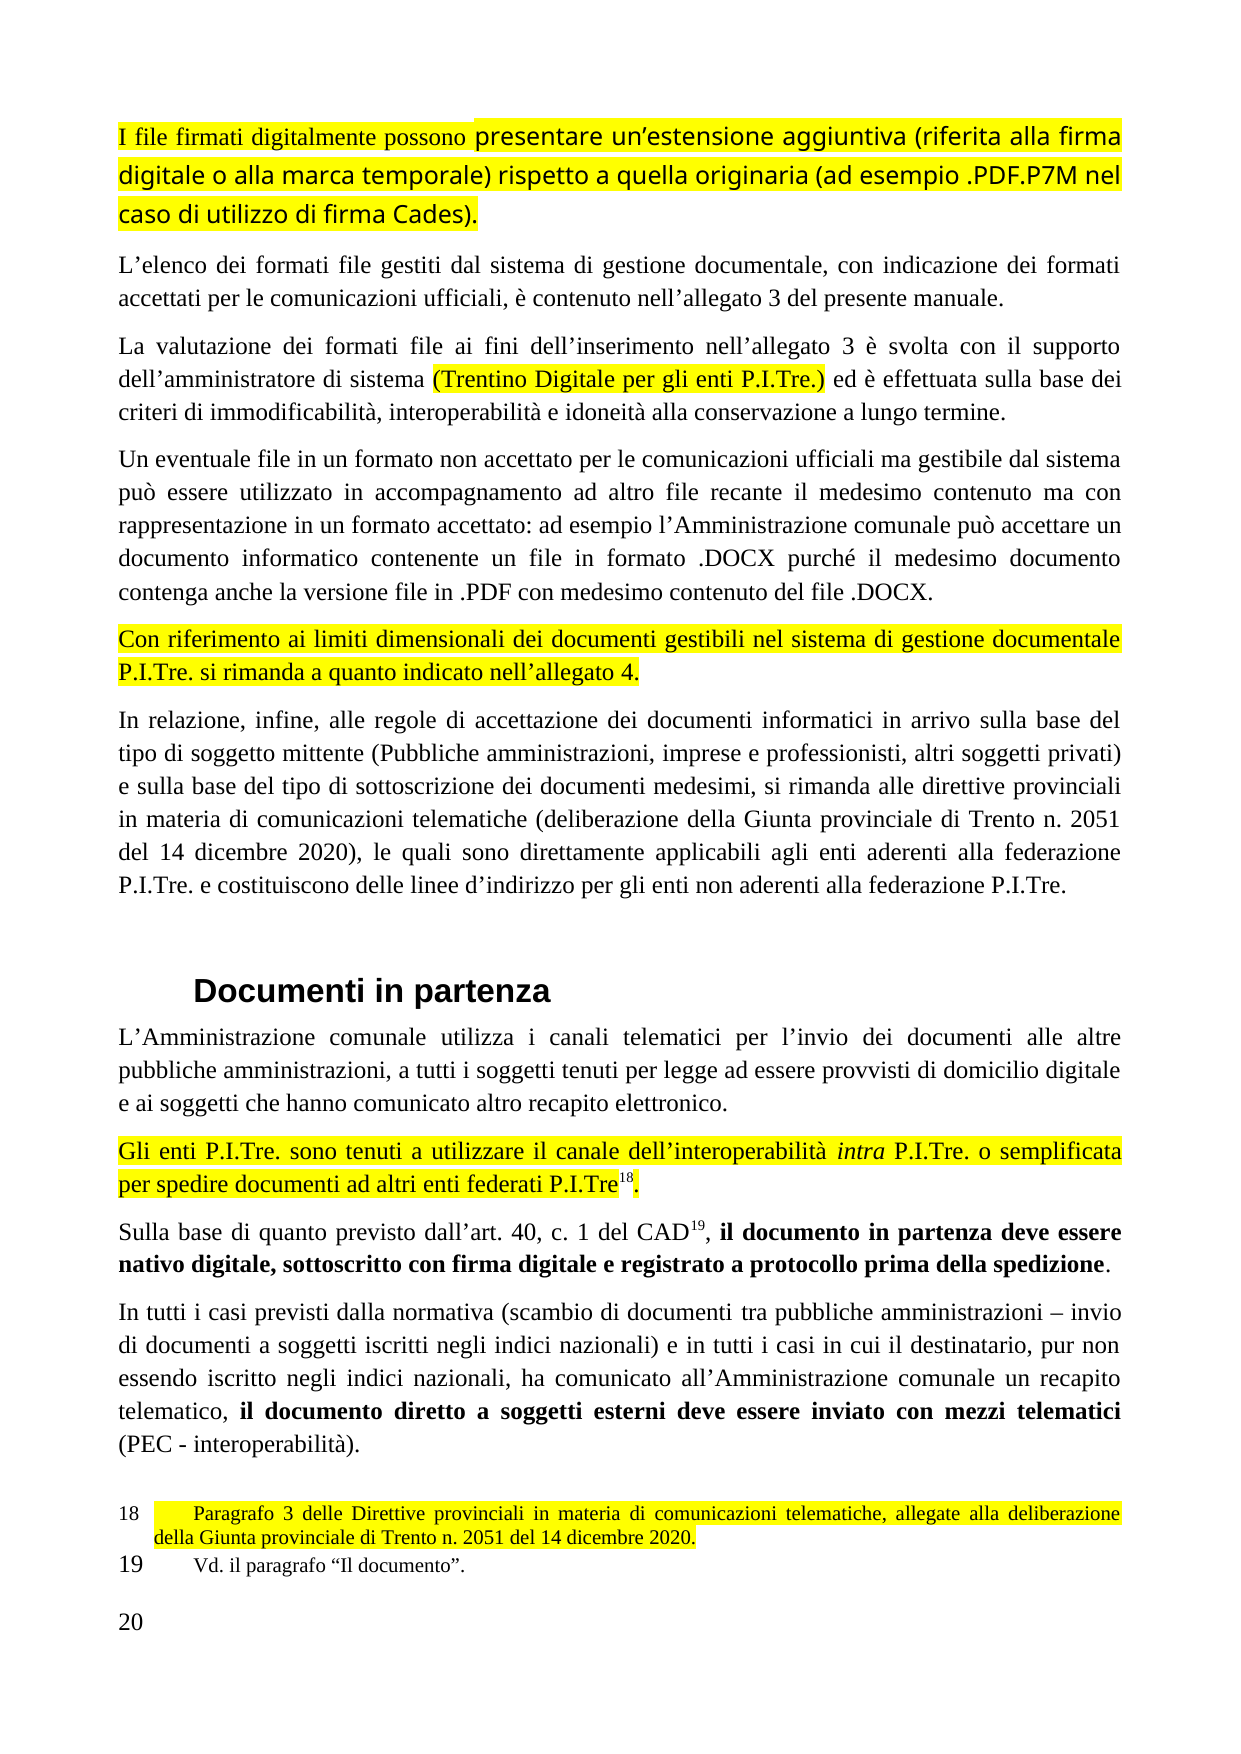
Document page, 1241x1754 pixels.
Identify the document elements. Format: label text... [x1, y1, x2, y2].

text In relazione, infine, alle regole di accettazione dei documenti informatici in arrivo sulla base del tipo di soggetto mittente (Pubbliche amministrazioni, imprese e professionisti, altri soggetti privati) e sulla base del tipo di sottoscrizione dei documenti medesimi, si rimanda alle direttive provinciali in materia di comunicazioni telematiche (deliberazione della Giunta provinciale di Trento n. 2051 del 14 dicembre 2020), le quali sono direttamente applicabili agli enti aderenti alla federazione P.I.Tre. e costituiscono delle linee d’indirizzo per gli enti non aderenti alla federazione P.I.Tre. [118, 705, 1122, 899]
text L’Amministrazione comunale utilizza i canali telematici per l’invio dei documenti alle altre pubbliche amministrazioni, a tutti i soggetti tenuti per legge ad essere provvisti di domicilio digitale e ai soggetti che hanno comunicato altro recapito elettronico. [118, 1022, 1122, 1117]
text Sulla base di quanto previsto dall’art. 40, c. 1 del CAD, il documento in partenza deve essere nativo digitale, sottoscritto con firma digitale e registrato a protocollo prima della spedizione. [118, 1217, 1122, 1278]
text La valutazione dei formati file ai fini dell’inserimento nell’allegato 3 è svolta con il supporto dell’amministratore di sistema (Trentino Digitale per gli enti P.I.Tre.) ed è effettuata sulla base dei criteri di immodificabilità, interoperabilità e idoneità alla conservazione a lungo termine. [118, 331, 1122, 426]
subtitle Documenti in partenza [118, 971, 1122, 1010]
text In tutti i casi previsti dalla normativa (scambio di documenti tra pubbliche amministrazioni – invio di documenti a soggetti iscritti negli indici nazionali) e in tutti i casi in cui il destinatario, pur non essendo iscritto negli indici nazionali, ha comunicato all’Amministrazione comunale un recapito telematico, il documento diretto a soggetti esterni deve essere inviato con mezzi telematici (PEC - interoperabilità). [118, 1297, 1122, 1458]
text Con riferimento ai limiti dimensionali dei documenti gestibili nel sistema di gestione documentale P.I.Tre. si rimanda a quanto indicato nell’allegato 4. [118, 624, 1122, 686]
text I file firmati digitalmente possono presentare un’estensione aggiuntiva (riferita alla firma digitale o alla marca temporale) rispetto a quella originaria (ad esempio .PDF.P7M nel caso di utilizzo di firma Cades). [118, 118, 1122, 231]
text Un eventuale file in un formato non accettato per le comunicazioni ufficiali ma gestibile dal sistema può essere utilizzato in accompagnamento ad altro file recante il medesimo contenuto ma con rappresentazione in un formato accettato: ad esempio l’Amministrazione comunale può accettare un documento informatico contenente un file in formato .DOCX purché il medesimo documento contenga anche la versione file in .PDF con medesimo contenuto del file .DOCX. [118, 444, 1122, 605]
text L’elenco dei formati file gestiti dal sistema di gestione documentale, con indicazione dei formati accettati per le comunicazioni ufficiali, è contenuto nell’allegato 3 del presente manuale. [118, 250, 1122, 312]
text Vd. il paragrafo “Il documento”. [118, 1549, 1122, 1578]
text Gli enti P.I.Tre. sono tenuti a utilizzare il canale dell’interoperabilità intra P.I.Tre. o semplificata per spedire documenti ad altri enti federati P.I.Tre. [118, 1136, 1122, 1198]
text Paragrafo 3 delle Direttive provinciali in materia di comunicazioni telematiche, allegate alla deliberazione della Giunta provinciale di Trento n. 2051 del 14 dicembre 2020. [118, 1501, 1122, 1549]
